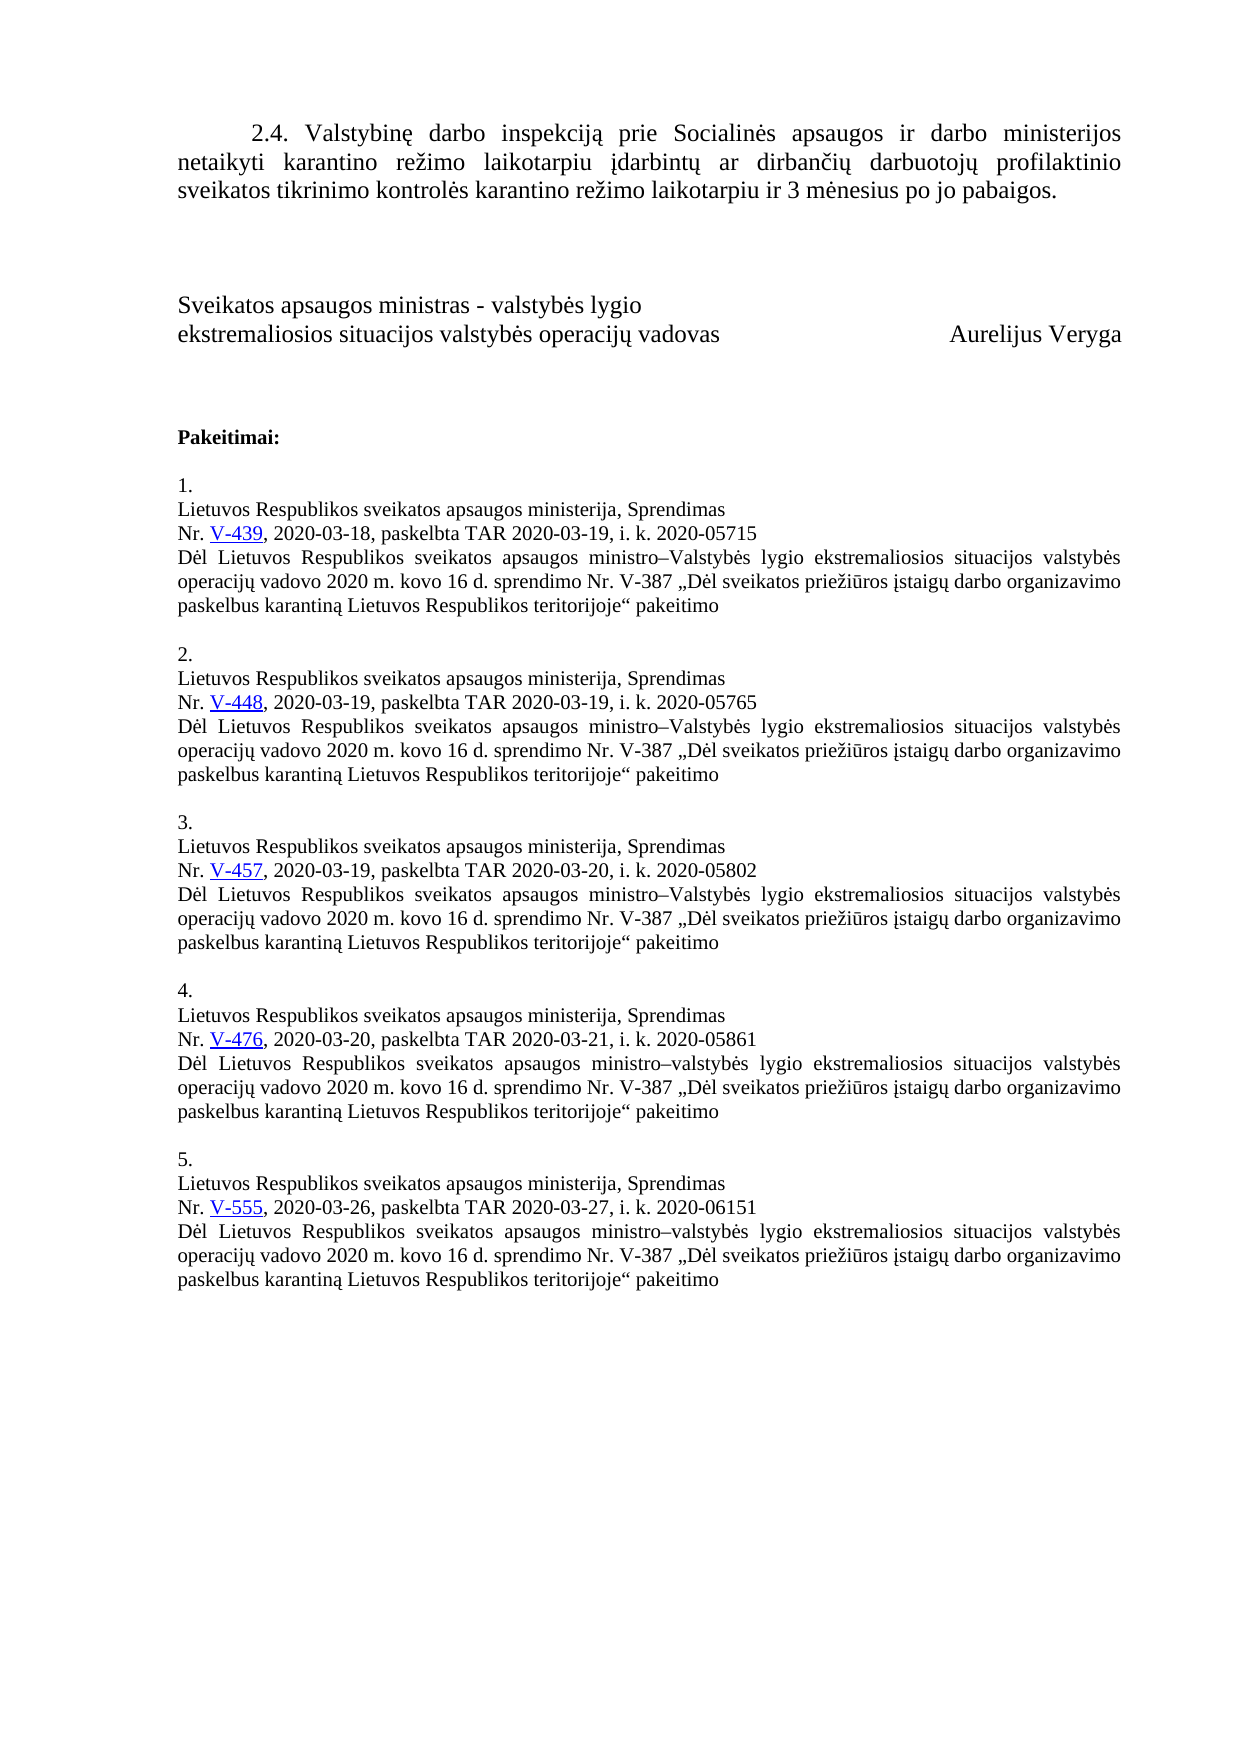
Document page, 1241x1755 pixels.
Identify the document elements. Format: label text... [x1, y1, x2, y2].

text 2.4. Valstybinę darbo inspekciją prie Socialinės apsaugos ir darbo ministerijos netaikyti karantino režimo laikotarpiu įdarbintų ar dirbančių darbuotojų profilaktinio sveikatos tikrinimo kontrolės karantino režimo laikotarpiu ir 3 mėnesius po jo pabaigos. [177, 118, 1122, 204]
text Lietuvos Respublikos sveikatos apsaugos ministerija, Sprendimas [177, 666, 1122, 690]
text Nr. V-555, 2020-03-26, paskelbta TAR 2020-03-27, i. k. 2020-06151 [177, 1195, 1122, 1219]
text Nr. V-476, 2020-03-20, paskelbta TAR 2020-03-21, i. k. 2020-05861 [177, 1027, 1122, 1051]
text Lietuvos Respublikos sveikatos apsaugos ministerija, Sprendimas [177, 497, 1122, 521]
text 2. [177, 642, 1122, 666]
text Sveikatos apsaugos ministras - valstybės lygio [177, 291, 1122, 319]
text 1. [177, 473, 1122, 497]
text Nr. V-457, 2020-03-19, paskelbta TAR 2020-03-20, i. k. 2020-05802 [177, 858, 1122, 882]
text Dėl Lietuvos Respublikos sveikatos apsaugos ministro–Valstybės lygio ekstremaliosios situacijos valstybės operacijų vadovo 2020 m. kovo 16 d. sprendimo Nr. V-387 „Dėl sveikatos priežiūros įstaigų darbo organizavimo paskelbus karantiną Lietuvos Respublikos teritorijoje“ pakeitimo [177, 545, 1122, 617]
text Dėl Lietuvos Respublikos sveikatos apsaugos ministro–Valstybės lygio ekstremaliosios situacijos valstybės operacijų vadovo 2020 m. kovo 16 d. sprendimo Nr. V-387 „Dėl sveikatos priežiūros įstaigų darbo organizavimo paskelbus karantiną Lietuvos Respublikos teritorijoje“ pakeitimo [177, 714, 1122, 786]
text Dėl Lietuvos Respublikos sveikatos apsaugos ministro–valstybės lygio ekstremaliosios situacijos valstybės operacijų vadovo 2020 m. kovo 16 d. sprendimo Nr. V-387 „Dėl sveikatos priežiūros įstaigų darbo organizavimo paskelbus karantiną Lietuvos Respublikos teritorijoje“ pakeitimo [177, 1219, 1122, 1291]
text 5. [177, 1147, 1122, 1171]
text ekstremaliosios situacijos valstybės operacijų vadovas Aurelijus Veryga [177, 319, 1122, 348]
text Dėl Lietuvos Respublikos sveikatos apsaugos ministro–valstybės lygio ekstremaliosios situacijos valstybės operacijų vadovo 2020 m. kovo 16 d. sprendimo Nr. V-387 „Dėl sveikatos priežiūros įstaigų darbo organizavimo paskelbus karantiną Lietuvos Respublikos teritorijoje“ pakeitimo [177, 1051, 1122, 1123]
text Pakeitimai: [177, 425, 1122, 449]
text 3. [177, 810, 1122, 834]
text Nr. V-448, 2020-03-19, paskelbta TAR 2020-03-19, i. k. 2020-05765 [177, 690, 1122, 714]
text Lietuvos Respublikos sveikatos apsaugos ministerija, Sprendimas [177, 1171, 1122, 1195]
text 4. [177, 978, 1122, 1002]
text Nr. V-439, 2020-03-18, paskelbta TAR 2020-03-19, i. k. 2020-05715 [177, 521, 1122, 545]
text Dėl Lietuvos Respublikos sveikatos apsaugos ministro–Valstybės lygio ekstremaliosios situacijos valstybės operacijų vadovo 2020 m. kovo 16 d. sprendimo Nr. V-387 „Dėl sveikatos priežiūros įstaigų darbo organizavimo paskelbus karantiną Lietuvos Respublikos teritorijoje“ pakeitimo [177, 882, 1122, 954]
text Lietuvos Respublikos sveikatos apsaugos ministerija, Sprendimas [177, 1002, 1122, 1027]
text Lietuvos Respublikos sveikatos apsaugos ministerija, Sprendimas [177, 834, 1122, 858]
